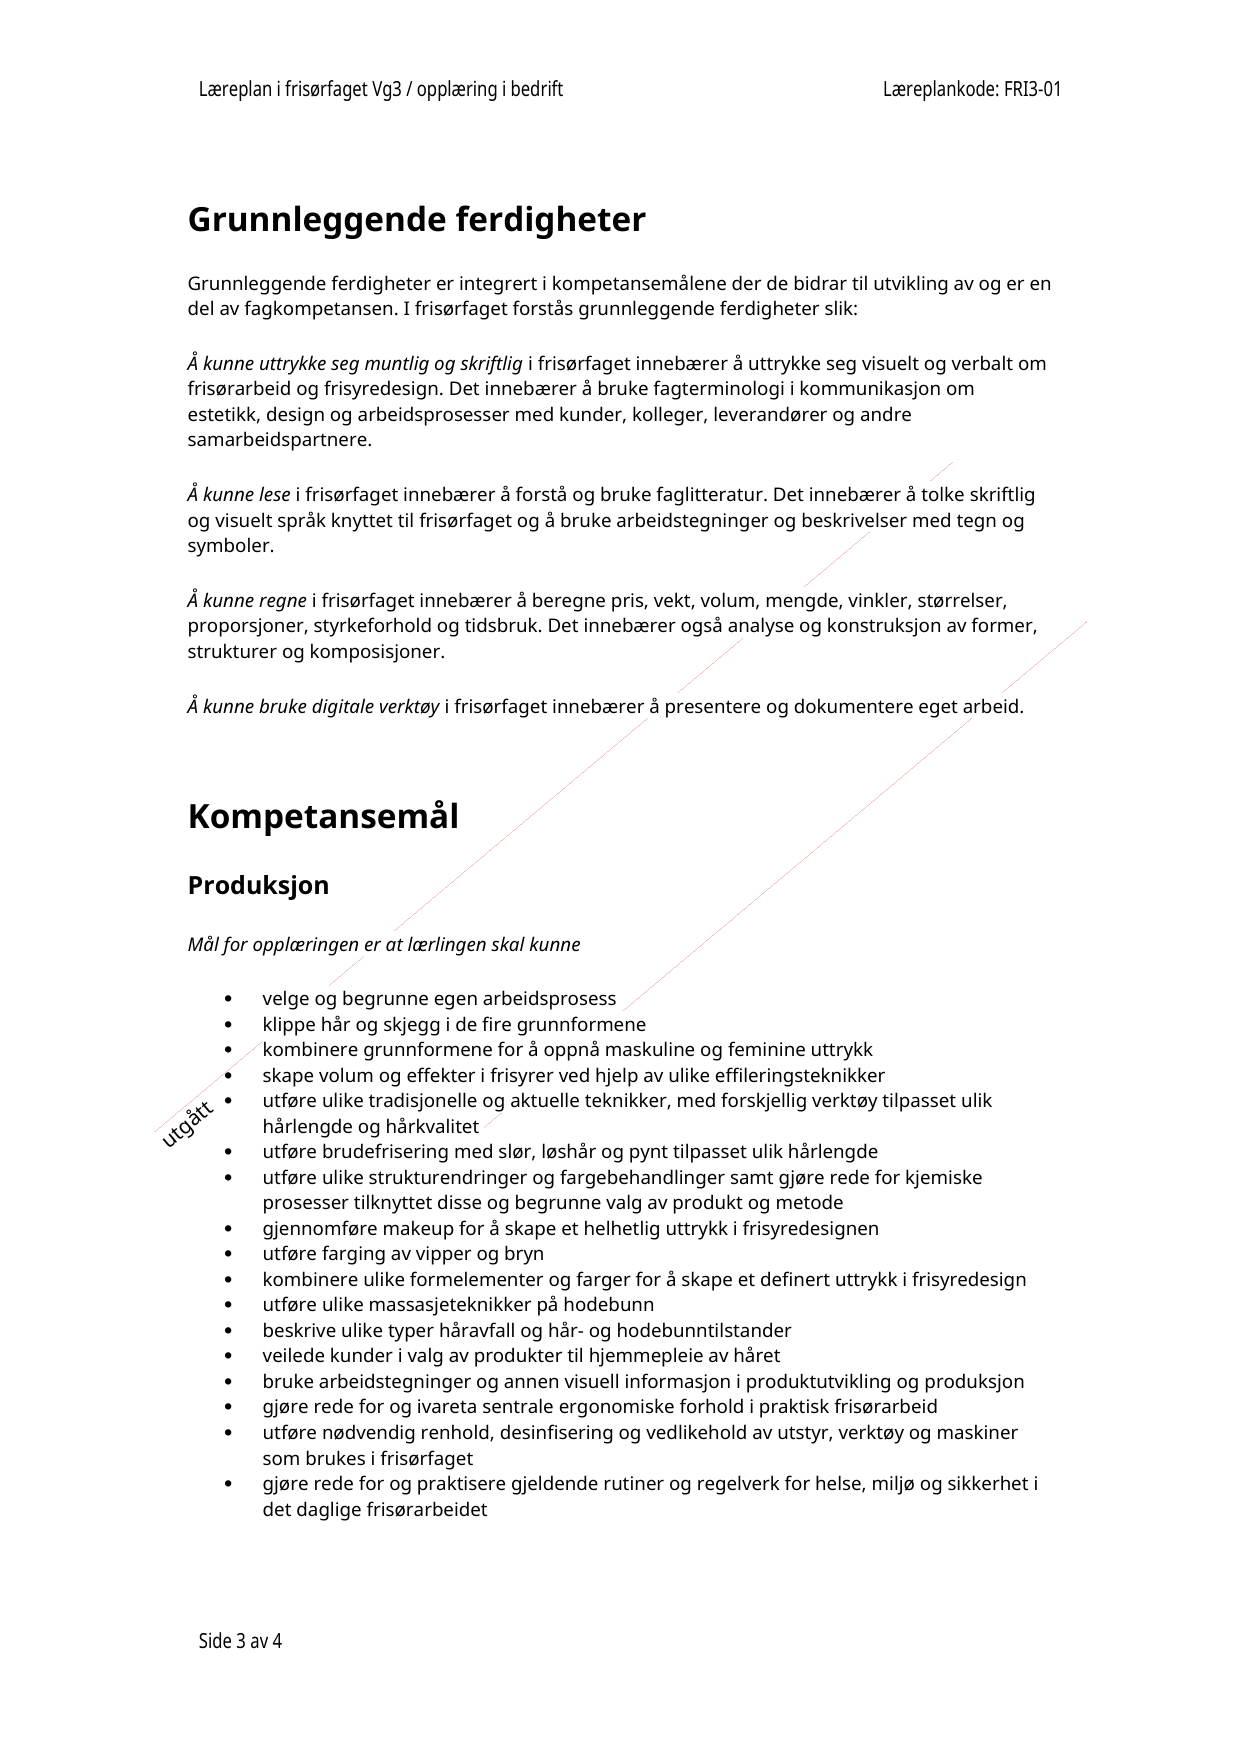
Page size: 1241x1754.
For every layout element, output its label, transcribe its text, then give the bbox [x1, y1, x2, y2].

text Mål for opplæringen er at lærlingen skal kunne [588, 931, 716, 956]
list utføre brudefrisering med slør, løshår og pynt tilpasset ulik hårlengde [878, 1139, 1053, 1164]
list klippe hår og skjegg i de fire grunnformene [225, 1011, 263, 1037]
list utføre farging av vipper og bryn [225, 1241, 263, 1266]
list velge og begrunne egen arbeidsprosess [624, 986, 1053, 1011]
list utføre nødvendig renhold, desinfisering og vedlikehold av utstyr, verktøy og maskiner som brukes i frisørfaget [473, 1419, 1053, 1470]
list beskrive ulike typer håravfall og hår- og hodebunntilstander [797, 1317, 1053, 1343]
text Mål for opplæringen er at lærlingen skal kunne [690, 931, 1053, 956]
subtitle Kompetansemål [830, 748, 1053, 838]
list utføre ulike massasjeteknikker på hodebunn [225, 1292, 263, 1317]
list gjøre rede for og praktisere gjeldende rutiner og regelverk for helse, miljø og sikkerhet i det daglige frisørarbeidet [493, 1470, 1053, 1521]
text Å kunne regne i frisørfaget innebærer å beregne pris, vekt, volum, mengde, vinkler, størrelser, proporsjoner, styrkeforhold og tidsbruk. Det innebærer også analyse og konstruksjon av former, strukturer og komposisjoner. [714, 587, 1053, 664]
list gjennomføre makeup for å skape et helhetlig uttrykk i frisyredesignen [880, 1215, 1053, 1241]
text Å kunne uttrykke seg muntlig og skriftlig i frisørfaget innebærer å uttrykke seg visuelt og verbalt om frisørarbeid og frisyredesign. Det innebærer å bruke fagterminologi i kommunikasjon om estetikk, design og arbeidsprosesser med kunder, kolleger, leverandører og andre samarbeidspartnere. [377, 350, 1053, 452]
list veilede kunder i valg av produkter til hjemmepleie av håret [781, 1343, 1053, 1368]
subtitle Kompetansemål [506, 748, 934, 838]
list utføre ulike strukturendringer og fargebehandlinger samt gjøre rede for kjemiske prosesser tilknyttet disse og begrunne valg av produkt og metode [849, 1164, 1053, 1215]
list utføre farging av vipper og bryn [545, 1241, 1053, 1266]
list klippe hår og skjegg i de fire grunnformene [647, 1011, 1053, 1037]
list velge og begrunne egen arbeidsprosess [617, 986, 651, 1011]
list gjøre rede for og ivareta sentrale ergonomiske forhold i praktisk frisørarbeid [943, 1394, 1053, 1419]
text Grunnleggende ferdigheter er integrert i kompetansemålene der de bidrar til utvikling av og er en del av fagkompetansen. I frisørfaget forstås grunnleggende ferdigheter slik: [858, 270, 1053, 321]
list kombinere grunnformene for å oppnå maskuline og feminine uttrykk [878, 1037, 1053, 1062]
subtitle Produksjon [430, 868, 791, 902]
subtitle Kompetansemål [468, 748, 610, 838]
subtitle Grunnleggende ferdigheter [655, 150, 1053, 241]
list velge og begrunne egen arbeidsprosess [225, 986, 263, 1011]
list utføre ulike tradisjonelle og aktuelle teknikker, med forskjellig verktøy tilpasset ulik hårlengde og hårkvalitet [484, 1088, 1053, 1139]
list utføre ulike massasjeteknikker på hodebunn [655, 1292, 1053, 1317]
text Å kunne lese i frisørfaget innebærer å forstå og bruke faglitteratur. Det innebærer å tolke skriftlig og visuelt språk knyttet til frisørfaget og å bruke arbeidstegninger og beskrivelser med tegn og symboler. [840, 481, 1053, 558]
list skape volum og effekter i frisyrer ved hjelp av ulike effileringsteknikker [891, 1062, 1053, 1088]
text Å kunne regne i frisørfaget innebærer å beregne pris, vekt, volum, mengde, vinkler, størrelser, proporsjoner, styrkeforhold og tidsbruk. Det innebærer også analyse og konstruksjon av former, strukturer og komposisjoner. [450, 638, 741, 664]
text Å kunne lese i frisørfaget innebærer å forstå og bruke faglitteratur. Det innebærer å tolke skriftlig og visuelt språk knyttet til frisørfaget og å bruke arbeidstegninger og beskrivelser med tegn og symboler. [187, 501, 867, 558]
subtitle Produksjon [330, 868, 467, 902]
subtitle Produksjon [754, 868, 1053, 902]
